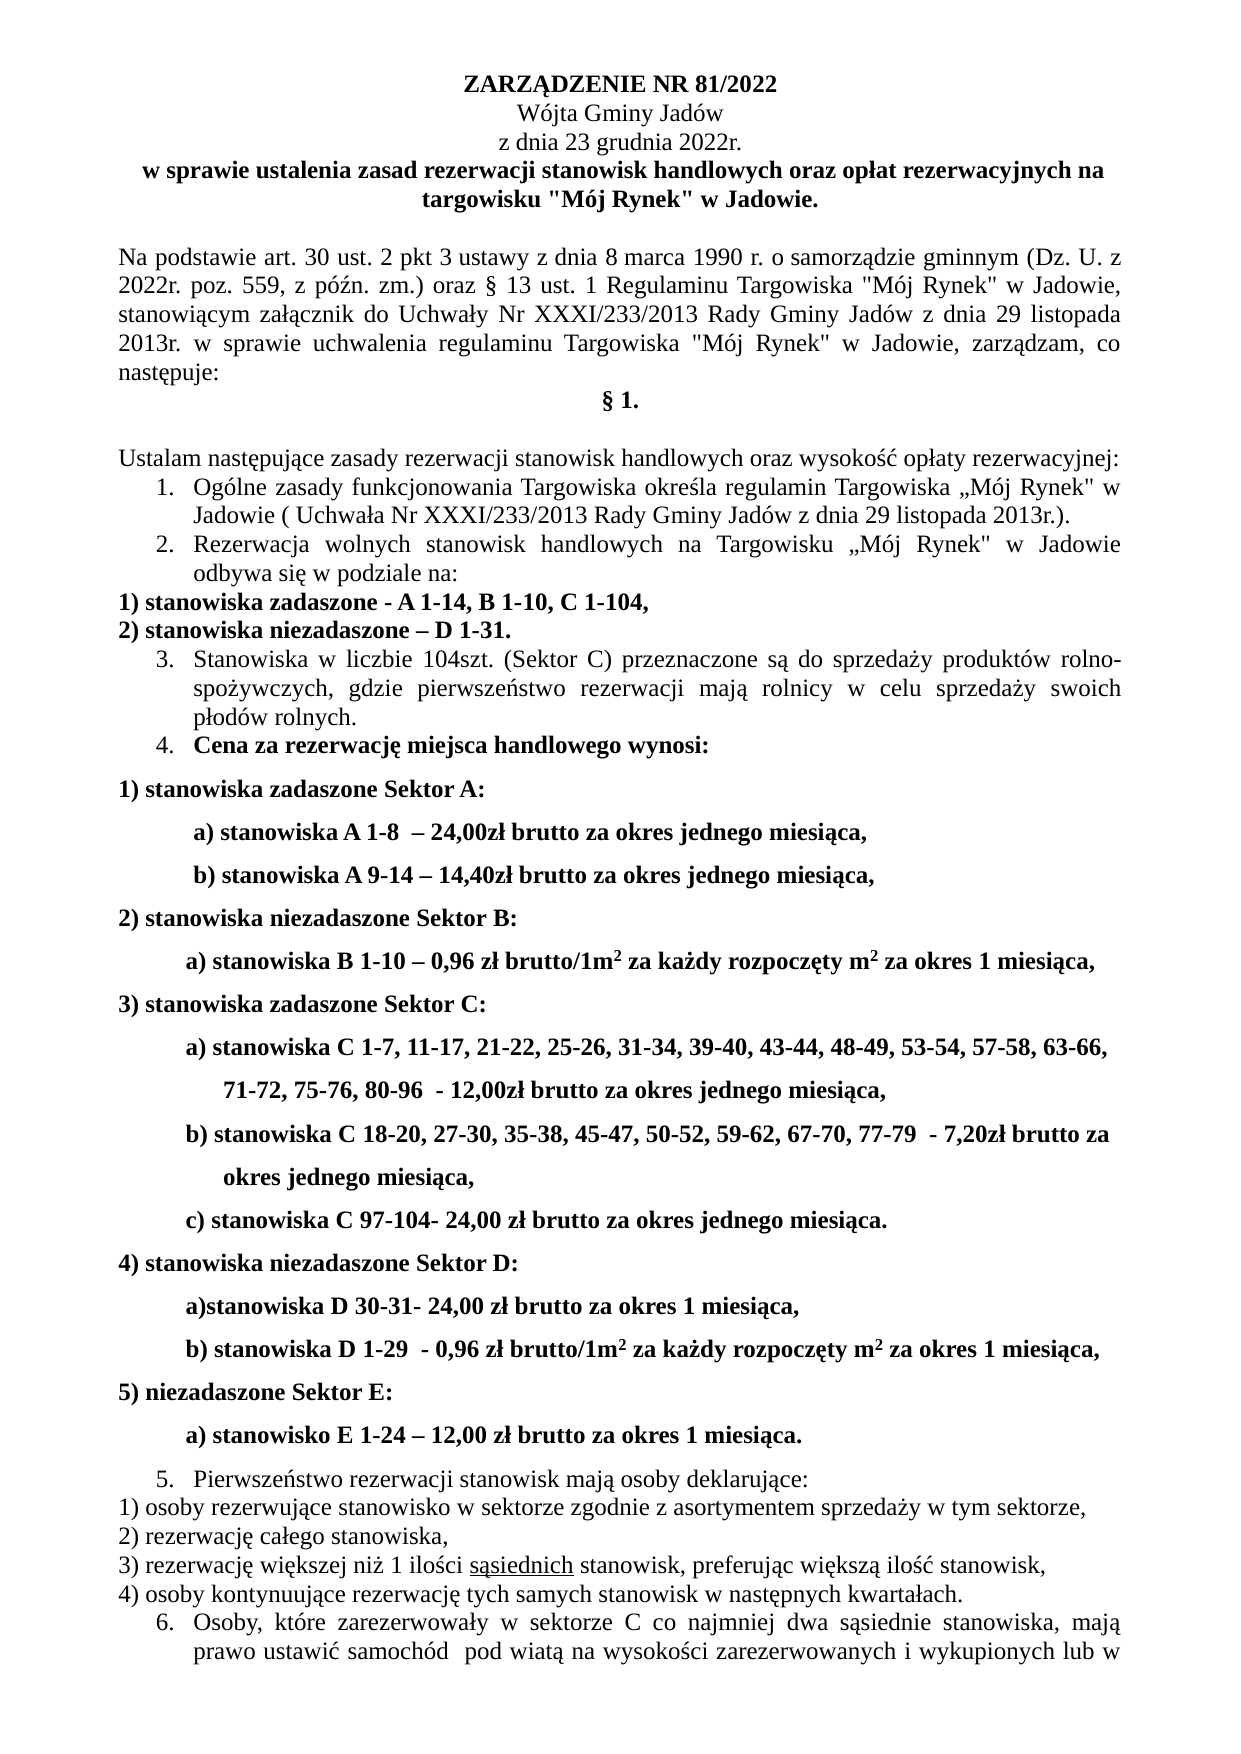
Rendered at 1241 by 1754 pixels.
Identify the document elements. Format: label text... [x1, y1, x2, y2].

text ZARZĄDZENIE NR 81/2022 [118, 69, 1122, 98]
text 1) stanowiska zadaszone - A 1-14, B 1-10, C 1-104, [118, 587, 1122, 616]
list Pierwszeństwo rezerwacji stanowisk mają osoby deklarujące: [156, 1464, 1122, 1492]
text a) stanowiska A 1-8 – 24,00zł brutto za okres jednego miesiąca, [193, 817, 1122, 846]
text a) stanowiska B 1-10 – 0,96 zł brutto/1m2 za każdy rozpoczęty m2 za okres 1 miesiąca, [185, 946, 1122, 975]
text c) stanowiska C 97-104- 24,00 zł brutto za okres jednego miesiąca. [185, 1205, 1122, 1234]
text 2) rezerwację całego stanowiska, [118, 1521, 1122, 1550]
text 3) rezerwację większej niż 1 ilości sąsiednich stanowisk, preferując większą ilość stanowisk, [118, 1550, 1122, 1579]
text w sprawie ustalenia zasad rezerwacji stanowisk handlowych oraz opłat rezerwacyjnych na targowisku "Mój Rynek" w Jadowie. [118, 156, 1122, 213]
text b) stanowiska D 1-29 - 0,96 zł brutto/1m2 za każdy rozpoczęty m2 za okres 1 miesiąca, [185, 1334, 1122, 1363]
text Na podstawie art. 30 ust. 2 pkt 3 ustawy z dnia 8 marca 1990 r. o samorządzie gminnym (Dz. U. z 2022r. poz. 559, z późn. zm.) oraz § 13 ust. 1 Regulaminu Targowiska "Mój Rynek" w Jadowie, stanowiącym załącznik do Uchwały Nr XXXI/233/2013 Rady Gminy Jadów z dnia 29 listopada 2013r. w sprawie uchwalenia regulaminu Targowiska "Mój Rynek" w Jadowie, zarządzam, co następuje: [118, 242, 1122, 386]
text b) stanowiska C 18-20, 27-30, 35-38, 45-47, 50-52, 59-62, 67-70, 77-79 - 7,20zł brutto za okres jednego miesiąca, [185, 1119, 1122, 1191]
list Stanowiska w liczbie 104szt. (Sektor C) przeznaczone są do sprzedaży produktów rolno-spożywczych, gdzie pierwszeństwo rezerwacji mają rolnicy w celu sprzedaży swoich płodów rolnych. [156, 644, 1122, 731]
text 2) stanowiska niezadaszone – D 1-31. [118, 616, 1122, 644]
text b) stanowiska A 9-14 – 14,40zł brutto za okres jednego miesiąca, [193, 860, 1122, 889]
text 1) stanowiska zadaszone Sektor A: [118, 774, 1122, 802]
list Cena za rezerwację miejsca handlowego wynosi: [156, 731, 1122, 759]
text 5) niezadaszone Sektor E: [118, 1377, 1122, 1406]
text a) stanowiska C 1-7, 11-17, 21-22, 25-26, 31-34, 39-40, 43-44, 48-49, 53-54, 57-58, 63-66, 71-72, 75-76, 80-96 - 12,00zł brutto za okres jednego miesiąca, [185, 1032, 1122, 1104]
text 1) osoby rezerwujące stanowisko w sektorze zgodnie z asortymentem sprzedaży w tym sektorze, [118, 1492, 1122, 1521]
text z dnia 23 grudnia 2022r. [118, 127, 1122, 156]
text Ustalam następujące zasady rezerwacji stanowisk handlowych oraz wysokość opłaty rezerwacyjnej: [118, 443, 1122, 472]
text § 1. [118, 386, 1122, 414]
text Wójta Gminy Jadów [118, 98, 1122, 127]
text 3) stanowiska zadaszone Sektor C: [118, 989, 1122, 1018]
text 2) stanowiska niezadaszone Sektor B: [118, 903, 1122, 932]
list Rezerwacja wolnych stanowisk handlowych na Targowisku „Mój Rynek" w Jadowie odbywa się w podziale na: [156, 529, 1122, 587]
list Ogólne zasady funkcjonowania Targowiska określa regulamin Targowiska „Mój Rynek" w Jadowie ( Uchwała Nr XXXI/233/2013 Rady Gminy Jadów z dnia 29 listopada 2013r.). [156, 472, 1122, 529]
text 4) osoby kontynuujące rezerwację tych samych stanowisk w następnych kwartałach. [118, 1579, 1122, 1607]
list Osoby, które zarezerwowały w sektorze C co najmniej dwa sąsiednie stanowiska, mają prawo ustawić samochód pod wiatą na wysokości zarezerwowanych i wykupionych lub w [156, 1607, 1122, 1665]
text a)stanowiska D 30-31- 24,00 zł brutto za okres 1 miesiąca, [185, 1291, 1122, 1320]
text 4) stanowiska niezadaszone Sektor D: [118, 1248, 1122, 1277]
text a) stanowisko E 1-24 – 12,00 zł brutto za okres 1 miesiąca. [185, 1421, 1122, 1449]
